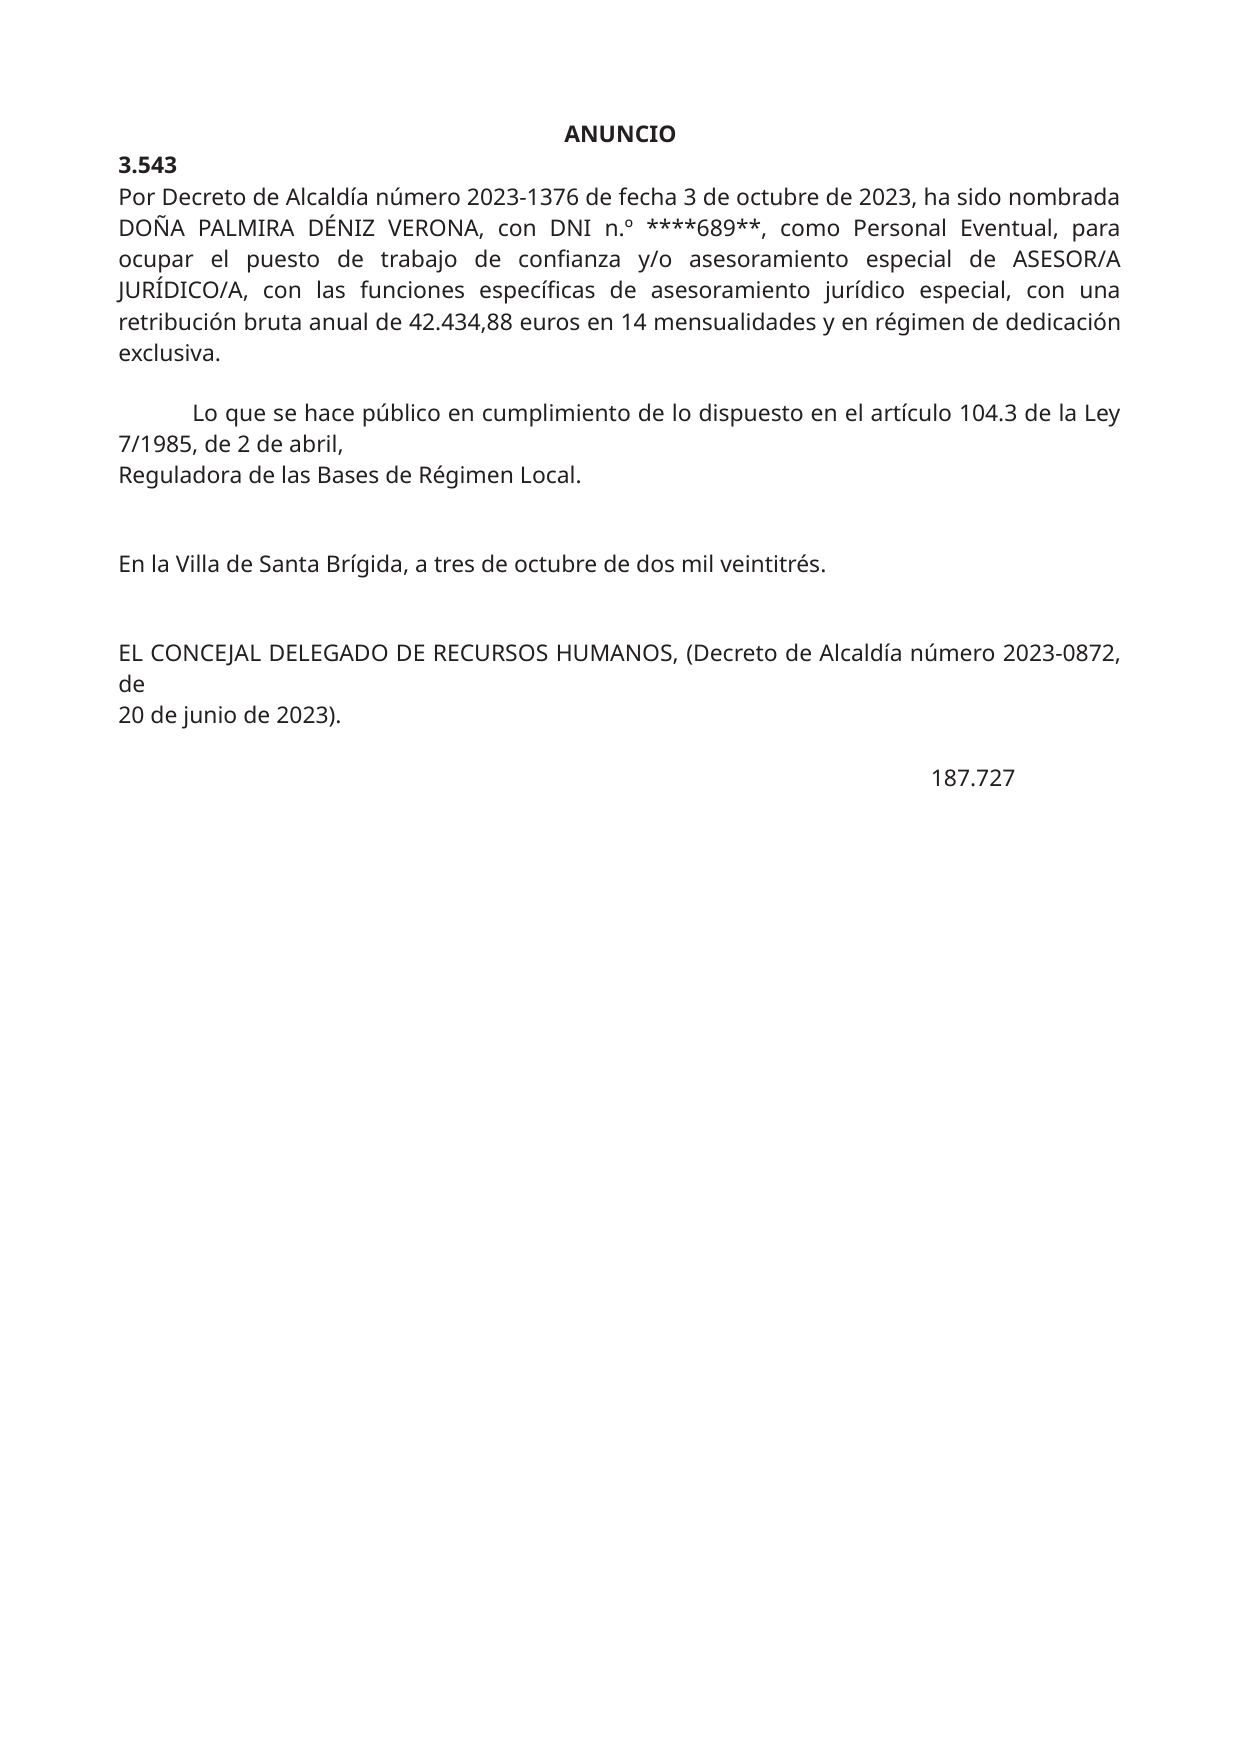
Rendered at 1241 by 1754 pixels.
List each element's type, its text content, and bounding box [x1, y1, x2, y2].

text Lo que se hace público en cumplimiento de lo dispuesto en el artículo 104.3 de la Ley 7/1985, de 2 de abril, [118, 397, 1122, 459]
text 187.727 [118, 731, 1122, 793]
text Reguladora de las Bases de Régimen Local. [118, 459, 1122, 491]
text Por Decreto de Alcaldía número 2023-1376 de fecha 3 de octubre de 2023, ha sido nombrada DOÑA PALMIRA DÉNIZ VERONA, con DNI n.º ****689**, como Personal Eventual, para ocupar el puesto de trabajo de confianza y/o asesoramiento especial de ASESOR/A JURÍDICO/A, con las funciones específicas de asesoramiento jurídico especial, con una retribución bruta anual de 42.434,88 euros en 14 mensualidades y en régimen de dedicación exclusiva. [118, 181, 1122, 368]
text EL CONCEJAL DELEGADO DE RECURSOS HUMANOS, (Decreto de Alcaldía número 2023-0872, de [118, 637, 1122, 699]
text ANUNCIO [118, 118, 1122, 149]
text En la Villa de Santa Brígida, a tres de octubre de dos mil veintitrés. [118, 548, 1122, 579]
text 20 de junio de 2023). [118, 699, 1122, 731]
text 3.543 [118, 149, 1122, 181]
